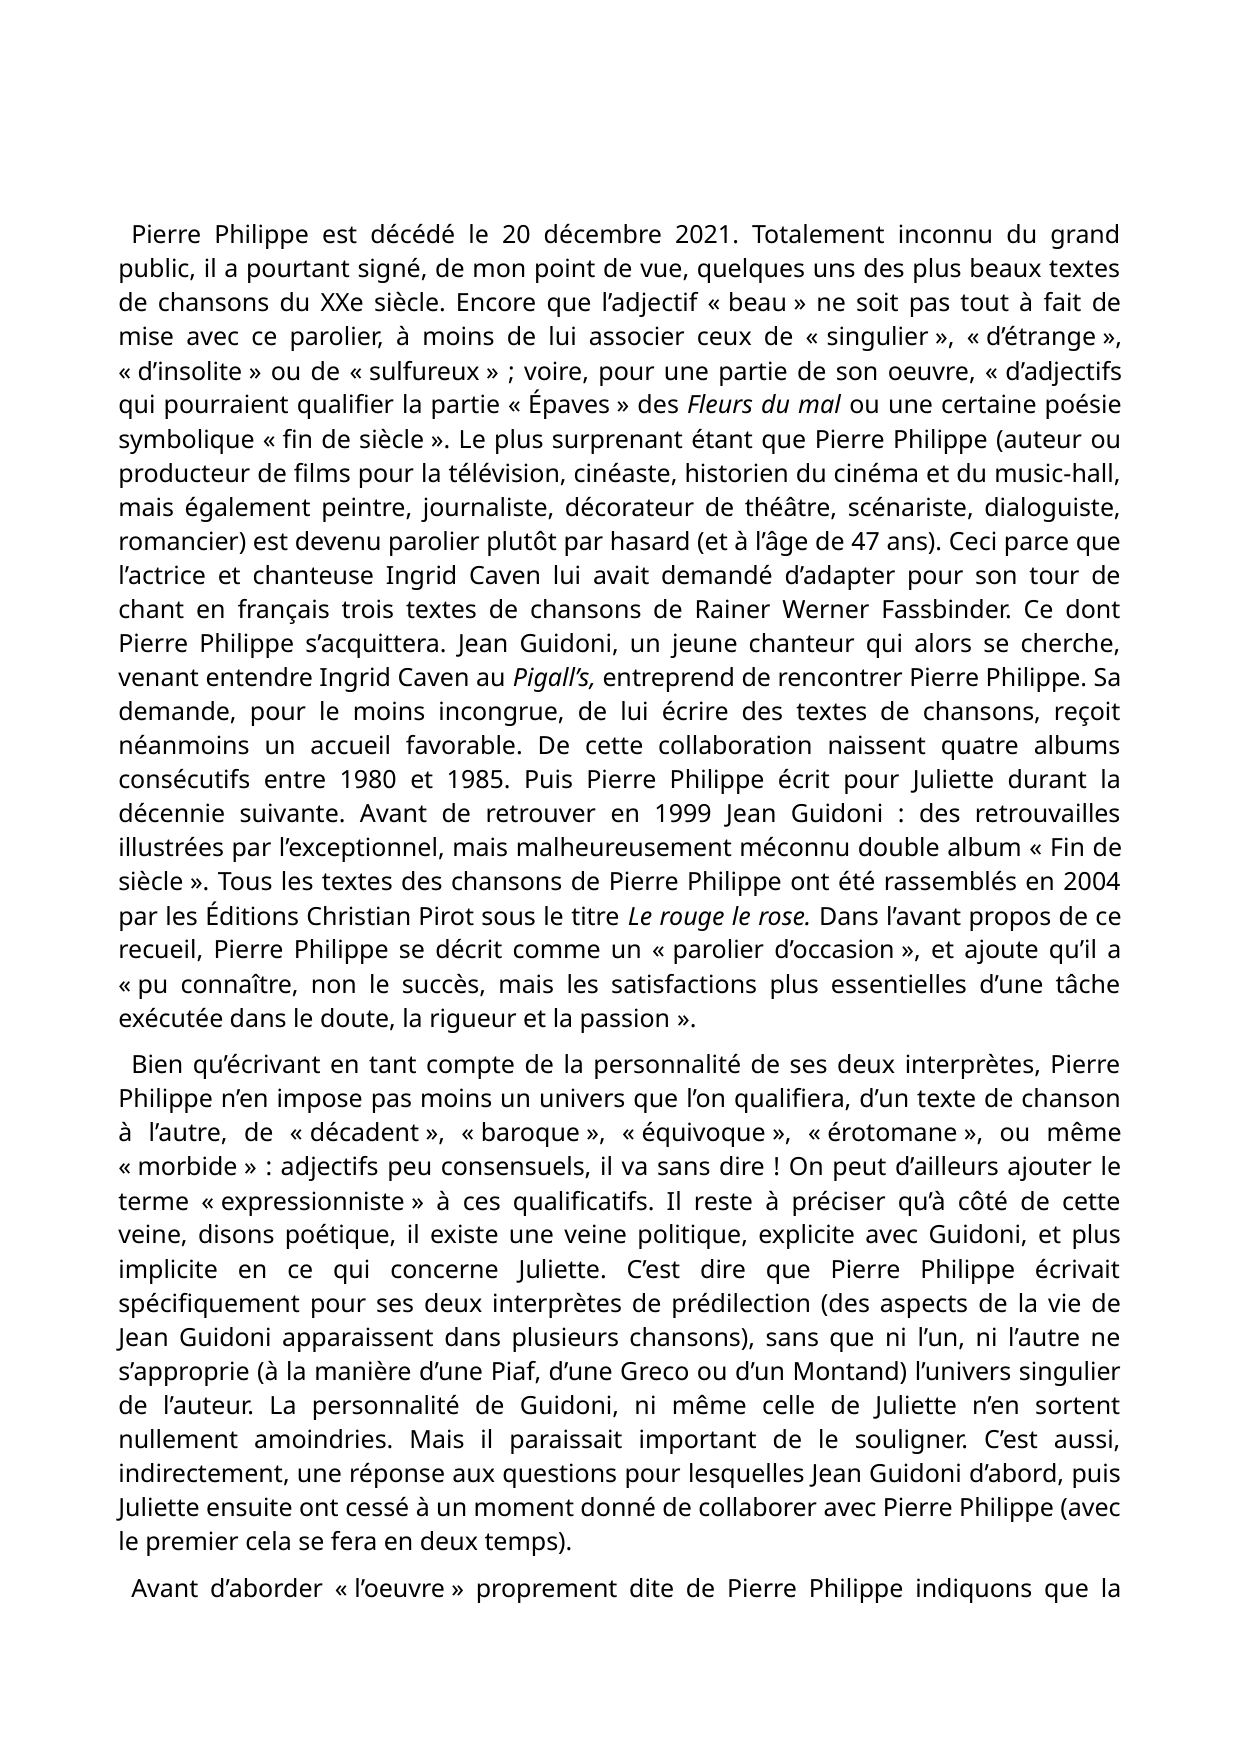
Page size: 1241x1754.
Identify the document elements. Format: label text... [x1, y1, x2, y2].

text Avant d’aborder « l’oeuvre » proprement dite de Pierre Philippe indiquons que la [118, 1570, 1122, 1604]
text Bien qu’écrivant en tant compte de la personnalité de ses deux interprètes, Pierre Philippe n’en impose pas moins un univers que l’on qualifiera, d’un texte de chanson à l’autre, de « décadent », « baroque », « équivoque », « érotomane », ou même « morbide » : adjectifs peu consensuels, il va sans dire ! On peut d’ailleurs ajouter le terme « expressionniste » à ces qualificatifs. Il reste à préciser qu’à côté de cette veine, disons poétique, il existe une veine politique, explicite avec Guidoni, et plus implicite en ce qui concerne Juliette. C’est dire que Pierre Philippe écrivait spécifiquement pour ses deux interprètes de prédilection (des aspects de la vie de Jean Guidoni apparaissent dans plusieurs chansons), sans que ni l’un, ni l’autre ne s’approprie (à la manière d’une Piaf, d’une Greco ou d’un Montand) l’univers singulier de l’auteur. La personnalité de Guidoni, ni même celle de Juliette n’en sortent nullement amoindries. Mais il paraissait important de le souligner. C’est aussi, indirectement, une réponse aux questions pour lesquelles Jean Guidoni d’abord, puis Juliette ensuite ont cessé à un moment donné de collaborer avec Pierre Philippe (avec le premier cela se fera en deux temps). [118, 1047, 1122, 1558]
text Pierre Philippe est décédé le 20 décembre 2021. Totalement inconnu du grand public, il a pourtant signé, de mon point de vue, quelques uns des plus beaux textes de chansons du XXe siècle. Encore que l’adjectif « beau » ne soit pas tout à fait de mise avec ce parolier, à moins de lui associer ceux de « singulier », « d’étrange », « d’insolite » ou de « sulfureux » ; voire, pour une partie de son oeuvre, « d’adjectifs qui pourraient qualifier la partie « Épaves » des Fleurs du mal ou une certaine poésie symbolique « fin de siècle ». Le plus surprenant étant que Pierre Philippe (auteur ou producteur de films pour la télévision, cinéaste, historien du cinéma et du music-hall, mais également peintre, journaliste, décorateur de théâtre, scénariste, dialoguiste, romancier) est devenu parolier plutôt par hasard (et à l’âge de 47 ans). Ceci parce que l’actrice et chanteuse Ingrid Caven lui avait demandé d’adapter pour son tour de chant en français trois textes de chansons de Rainer Werner Fassbinder. Ce dont Pierre Philippe s’acquittera. Jean Guidoni, un jeune chanteur qui alors se cherche, venant entendre Ingrid Caven au Pigall’s, entreprend de rencontrer Pierre Philippe. Sa demande, pour le moins incongrue, de lui écrire des textes de chansons, reçoit néanmoins un accueil favorable. De cette collaboration naissent quatre albums consécutifs entre 1980 et 1985. Puis Pierre Philippe écrit pour Juliette durant la décennie suivante. Avant de retrouver en 1999 Jean Guidoni : des retrouvailles illustrées par l’exceptionnel, mais malheureusement méconnu double album « Fin de siècle ». Tous les textes des chansons de Pierre Philippe ont été rassemblés en 2004 par les Éditions Christian Pirot sous le titre Le rouge le rose. Dans l’avant propos de ce recueil, Pierre Philippe se décrit comme un « parolier d’occasion », et ajoute qu’il a « pu connaître, non le succès, mais les satisfactions plus essentielles d’une tâche exécutée dans le doute, la rigueur et la passion ». [118, 217, 1122, 1034]
